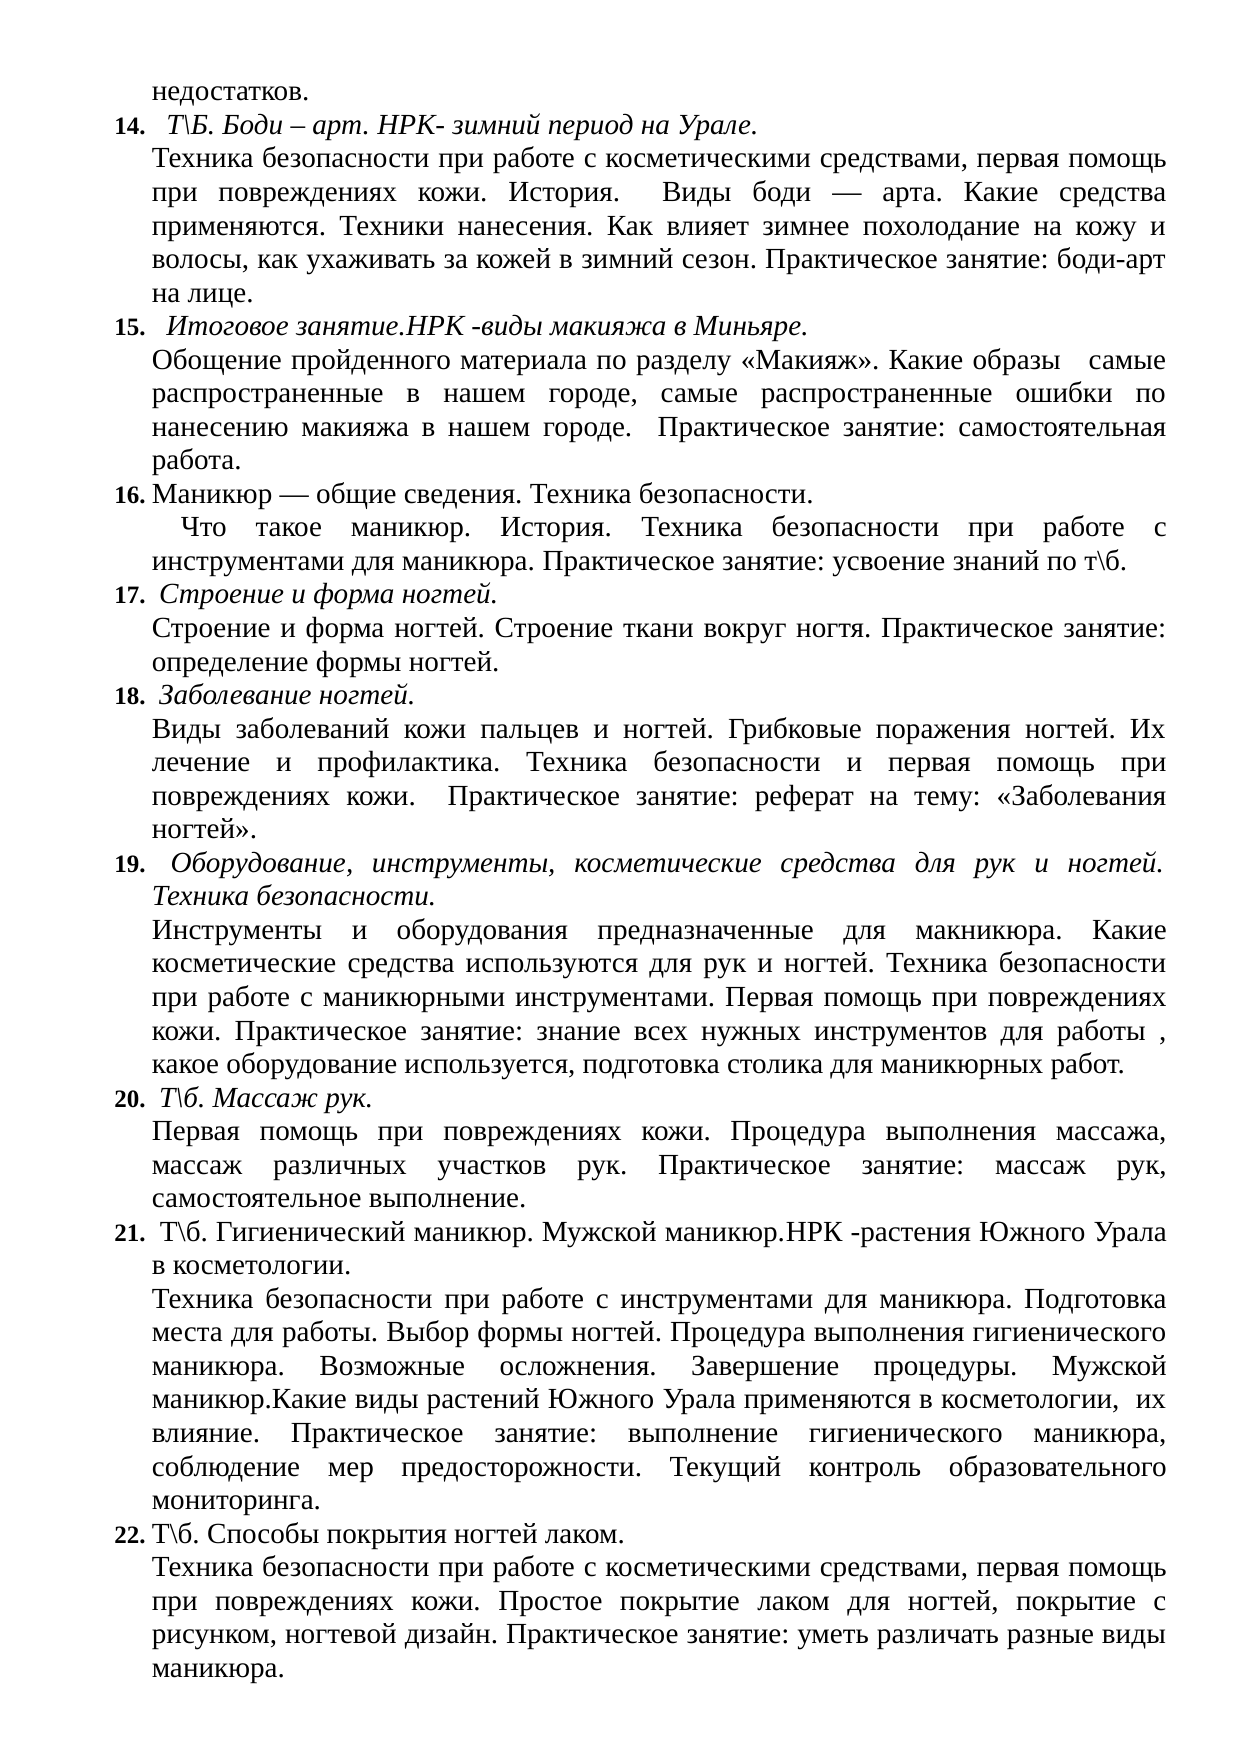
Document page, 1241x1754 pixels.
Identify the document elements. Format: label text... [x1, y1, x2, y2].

list Т\б. Массаж рук. [114, 1080, 1167, 1113]
list Техника безопасности при работе с косметическими средствами, первая помощь при повреждениях кожи. Простое покрытие лаком для ногтей, покрытие с рисунком, ногтевой дизайн. Практическое занятие: уметь различать разные виды маникюра. [114, 1549, 1167, 1683]
list Итоговое занятие.НРК -виды макияжа в Миньяре. [114, 308, 1167, 342]
list недостатков. [114, 73, 1167, 107]
list Т\б. Гигиенический маникюр. Мужской маникюр.НРК -растения Южного Урала в косметологии. [114, 1214, 1167, 1281]
list Виды заболеваний кожи пальцев и ногтей. Грибковые поражения ногтей. Их лечение и профилактика. Техника безопасности и первая помощь при повреждениях кожи. Практическое занятие: реферат на тему: «Заболевания ногтей». [114, 711, 1167, 845]
list Первая помощь при повреждениях кожи. Процедура выполнения массажа, массаж различных участков рук. Практическое занятие: массаж рук, самостоятельное выполнение. [114, 1113, 1167, 1214]
list Техника безопасности при работе с косметическими средствами, первая помощь при повреждениях кожи. История. Виды боди — арта. Какие средства применяются. Техники нанесения. Как влияет зимнее похолодание на кожу и волосы, как ухаживать за кожей в зимний сезон. Практическое занятие: боди-арт на лице. [114, 141, 1167, 308]
list Строение и форма ногтей. [114, 577, 1167, 610]
list Оборудование, инструменты, косметические средства для рук и ногтей. Техника безопасности. [114, 845, 1167, 912]
list Заболевание ногтей. [114, 677, 1167, 711]
list Что такое маникюр. История. Техника безопасности при работе с инструментами для маникюра. Практическое занятие: усвоение знаний по т\б. [114, 509, 1167, 577]
list Маникюр — общие сведения. Техника безопасности. [114, 476, 1167, 509]
list Т\б. Способы покрытия ногтей лаком. [114, 1516, 1167, 1549]
list Т\Б. Боди – арт. НРК- зимний период на Урале. [114, 107, 1167, 141]
list Инструменты и оборудования предназначенные для макникюра. Какие косметические средства используются для рук и ногтей. Техника безопасности при работе с маникюрными инструментами. Первая помощь при повреждениях кожи. Практическое занятие: знание всех нужных инструментов для работы , какое оборудование используется, подготовка столика для маникюрных работ. [114, 912, 1167, 1080]
list Техника безопасности при работе с инструментами для маникюра. Подготовка места для работы. Выбор формы ногтей. Процедура выполнения гигиенического маникюра. Возможные осложнения. Завершение процедуры. Мужской маникюр.Какие виды растений Южного Урала применяются в косметологии, их влияние. Практическое занятие: выполнение гигиенического маникюра, соблюдение мер предосторожности. Текущий контроль образовательного мониторинга. [114, 1281, 1167, 1516]
list Обощение пройденного материала по разделу «Макияж». Какие образы самые распространенные в нашем городе, самые распространенные ошибки по нанесению макияжа в нашем городе. Практическое занятие: самостоятельная работа. [114, 342, 1167, 476]
list Строение и форма ногтей. Строение ткани вокруг ногтя. Практическое занятие: определение формы ногтей. [114, 610, 1167, 677]
